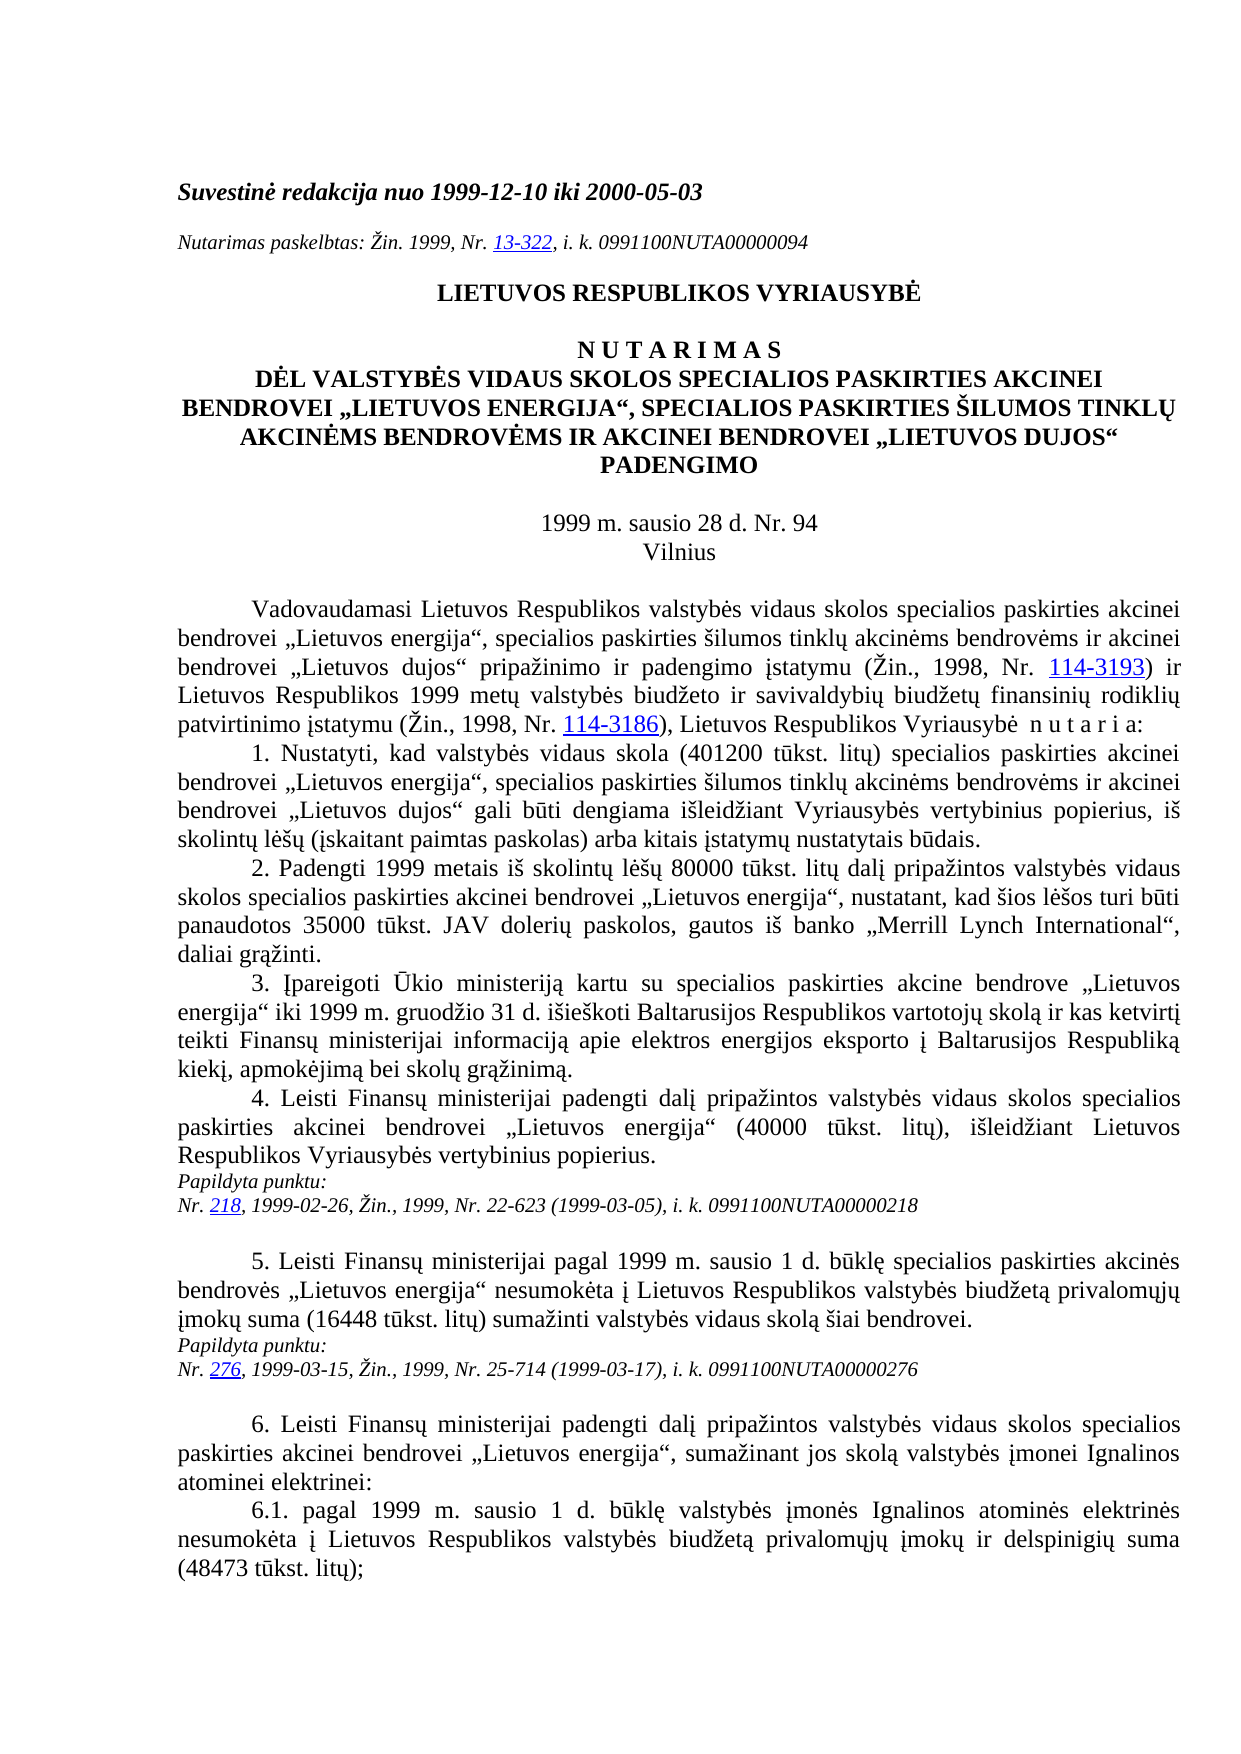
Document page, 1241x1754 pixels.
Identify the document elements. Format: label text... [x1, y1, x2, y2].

text N U T A R I M A S [177, 336, 1181, 364]
text 5. Leisti Finansų ministerijai pagal 1999 m. sausio 1 d. būklę specialios paskirties akcinės bendrovės „Lietuvos energija“ nesumokėta į Lietuvos Respublikos valstybės biudžetą privalomųjų įmokų suma (16448 tūkst. litų) sumažinti valstybės vidaus skolą šiai bendrovei. [177, 1246, 1181, 1332]
text 1999 m. sausio 28 d. Nr. 94 [177, 508, 1181, 537]
text Papildyta punktu: [177, 1332, 1181, 1357]
text 6. Leisti Finansų ministerijai padengti dalį pripažintos valstybės vidaus skolos specialios paskirties akcinei bendrovei „Lietuvos energija“, sumažinant jos skolą valstybės įmonei Ignalinos atominei elektrinei: [177, 1409, 1181, 1496]
text 1. Nustatyti, kad valstybės vidaus skola (401200 tūkst. litų) specialios paskirties akcinei bendrovei „Lietuvos energija“, specialios paskirties šilumos tinklų akcinėms bendrovėms ir akcinei bendrovei „Lietuvos dujos“ gali būti dengiama išleidžiant Vyriausybės vertybinius popierius, iš skolintų lėšų (įskaitant paimtas paskolas) arba kitais įstatymų nustatytais būdais. [177, 738, 1181, 853]
text Nr. 218, 1999-02-26, Žin., 1999, Nr. 22-623 (1999-03-05), i. k. 0991100NUTA00000218 [177, 1193, 1181, 1217]
text 6.1. pagal 1999 m. sausio 1 d. būklę valstybės įmonės Ignalinos atominės elektrinės nesumokėta į Lietuvos Respublikos valstybės biudžetą privalomųjų įmokų ir delspinigių suma (48473 tūkst. litų); [177, 1496, 1181, 1582]
text Vilnius [177, 537, 1181, 566]
text DĖL VALSTYBĖS VIDAUS SKOLOS SPECIALIOS PASKIRTIES AKCINEI BENDROVEI „LIETUVOS ENERGIJA“, SPECIALIOS PASKIRTIES ŠILUMOS TINKLŲ AKCINĖMS BENDROVĖMS IR AKCINEI BENDROVEI „LIETUVOS DUJOS“ PADENGIMO [177, 364, 1181, 479]
text Papildyta punktu: [177, 1169, 1181, 1193]
text Vadovaudamasi Lietuvos Respublikos valstybės vidaus skolos specialios paskirties akcinei bendrovei „Lietuvos energija“, specialios paskirties šilumos tinklų akcinėms bendrovėms ir akcinei bendrovei „Lietuvos dujos“ pripažinimo ir padengimo įstatymu (Žin., 1998, Nr. 114-3193) ir Lietuvos Respublikos 1999 metų valstybės biudžeto ir savivaldybių biudžetų finansinių rodiklių patvirtinimo įstatymu (Žin., 1998, Nr. 114-3186), Lietuvos Respublikos Vyriausybė nutaria: [177, 594, 1181, 738]
text 3. Įpareigoti Ūkio ministeriją kartu su specialios paskirties akcine bendrove „Lietuvos energija“ iki 1999 m. gruodžio 31 d. išieškoti Baltarusijos Respublikos vartotojų skolą ir kas ketvirtį teikti Finansų ministerijai informaciją apie elektros energijos eksporto į Baltarusijos Respubliką kiekį, apmokėjimą bei skolų grąžinimą. [177, 968, 1181, 1083]
text Suvestinė redakcija nuo 1999-12-10 iki 2000-05-03 [177, 177, 1181, 206]
text LIETUVOS RESPUBLIKOS VYRIAUSYBĖ [177, 278, 1181, 307]
text 2. Padengti 1999 metais iš skolintų lėšų 80000 tūkst. litų dalį pripažintos valstybės vidaus skolos specialios paskirties akcinei bendrovei „Lietuvos energija“, nustatant, kad šios lėšos turi būti panaudotos 35000 tūkst. JAV dolerių paskolos, gautos iš banko „Merrill Lynch International“, daliai grąžinti. [177, 853, 1181, 968]
text Nr. 276, 1999-03-15, Žin., 1999, Nr. 25-714 (1999-03-17), i. k. 0991100NUTA00000276 [177, 1357, 1181, 1381]
text Nutarimas paskelbtas: Žin. 1999, Nr. 13-322, i. k. 0991100NUTA00000094 [177, 230, 1181, 254]
text 4. Leisti Finansų ministerijai padengti dalį pripažintos valstybės vidaus skolos specialios paskirties akcinei bendrovei „Lietuvos energija“ (40000 tūkst. litų), išleidžiant Lietuvos Respublikos Vyriausybės vertybinius popierius. [177, 1083, 1181, 1169]
